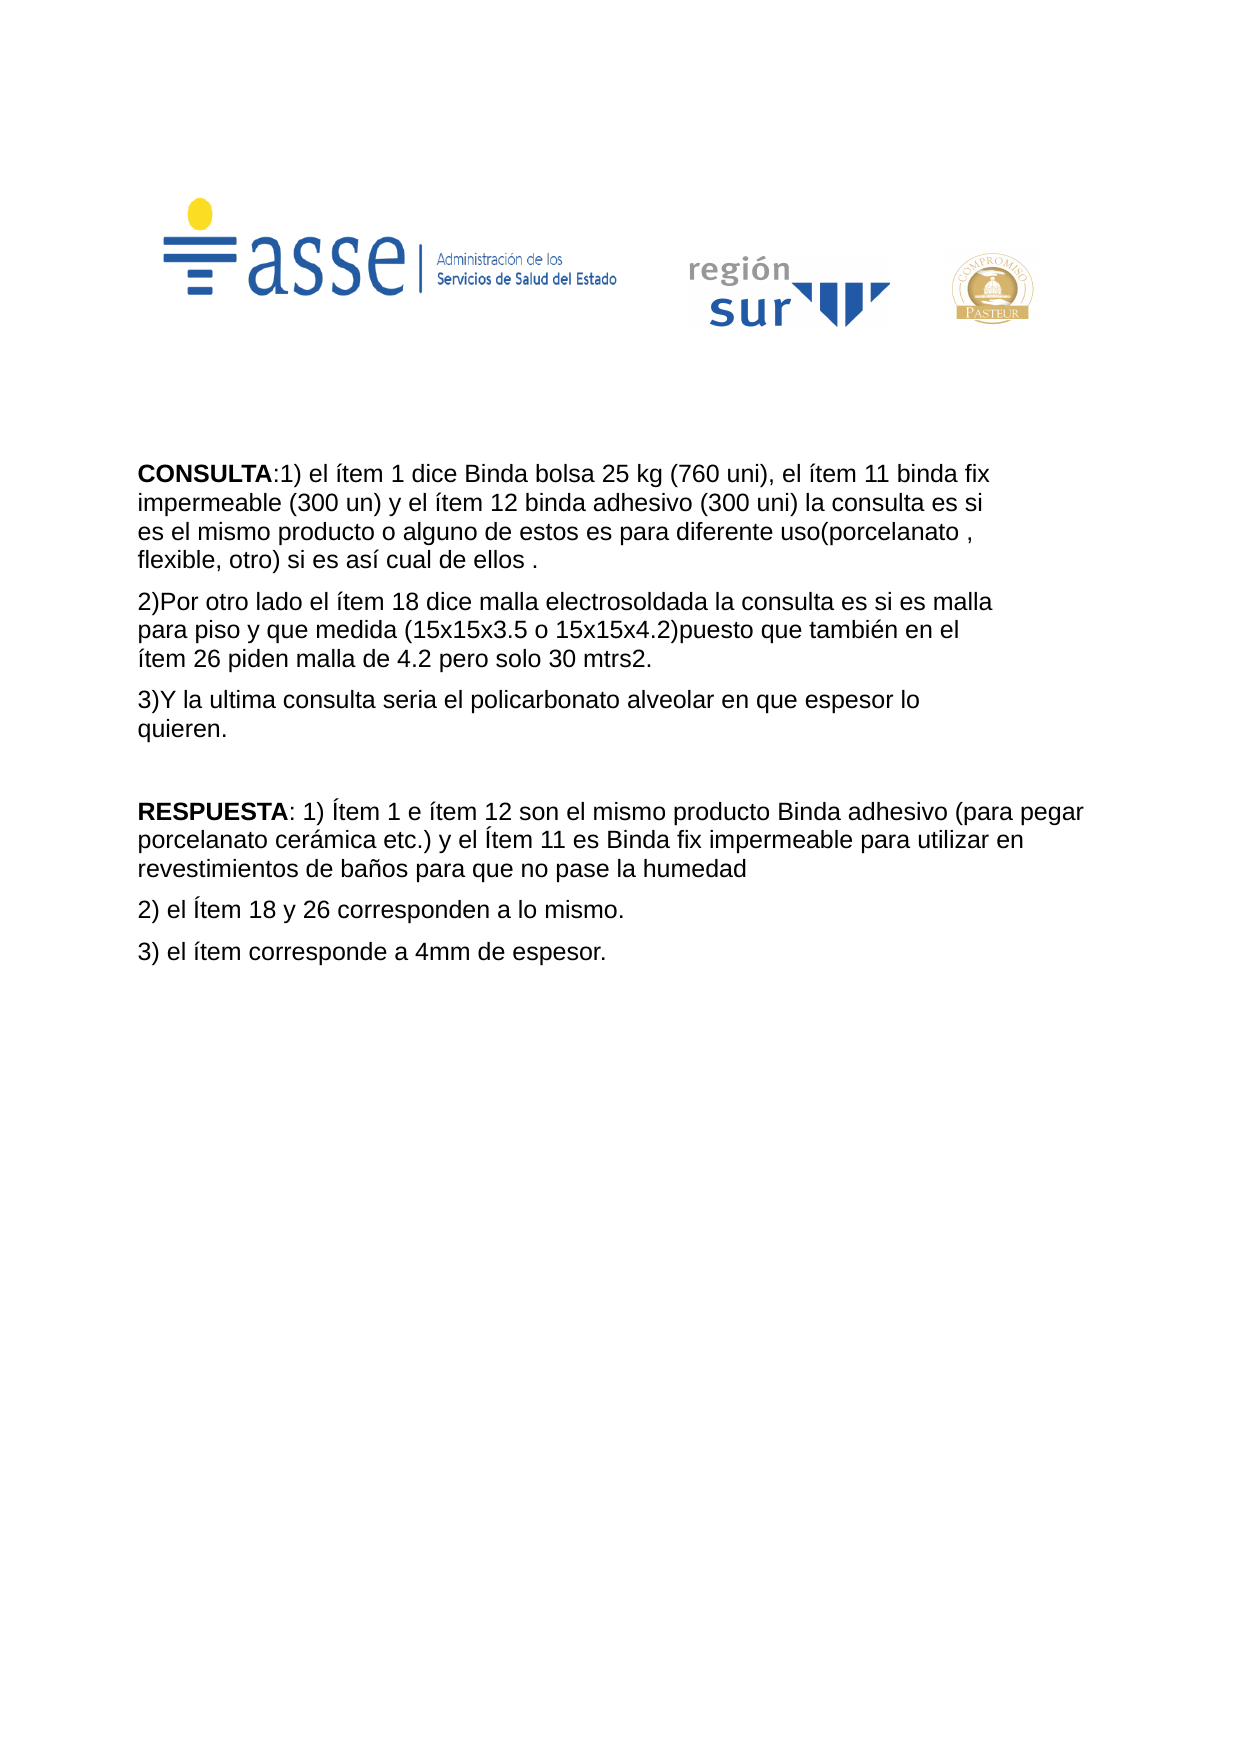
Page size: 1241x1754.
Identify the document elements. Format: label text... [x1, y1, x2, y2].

text 3)Y la ultima consulta seria el policarbonato alveolar en que espesor lo quieren. [137, 685, 1013, 743]
text 2) el Ítem 18 y 26 corresponden a lo mismo. [137, 895, 1085, 924]
text CONSULTA:1) el ítem 1 dice Binda bolsa 25 kg (760 uni), el ítem 11 binda fix impermeable (300 un) y el ítem 12 binda adhesivo (300 uni) la consulta es si es el mismo producto o alguno de estos es para diferente uso(porcelanato , flexible, otro) si es así cual de ellos . [137, 459, 1013, 574]
picture [133, 163, 646, 330]
text RESPUESTA: 1) Ítem 1 e ítem 12 son el mismo producto Binda adhesivo (para pegar porcelanato cerámica etc.) y el Ítem 11 es Binda fix impermeable para utilizar en revestimientos de baños para que no pase la humedad [137, 797, 1085, 883]
text 3) el ítem corresponde a 4mm de espesor. [137, 937, 1085, 965]
text 2)Por otro lado el ítem 18 dice malla electrosoldada la consulta es si es malla para piso y que medida (15x15x3.5 o 15x15x4.2)puesto que también en el ítem 26 piden malla de 4.2 pero solo 30 mtrs2. [137, 587, 1013, 673]
picture [689, 256, 891, 327]
picture [945, 248, 1039, 327]
